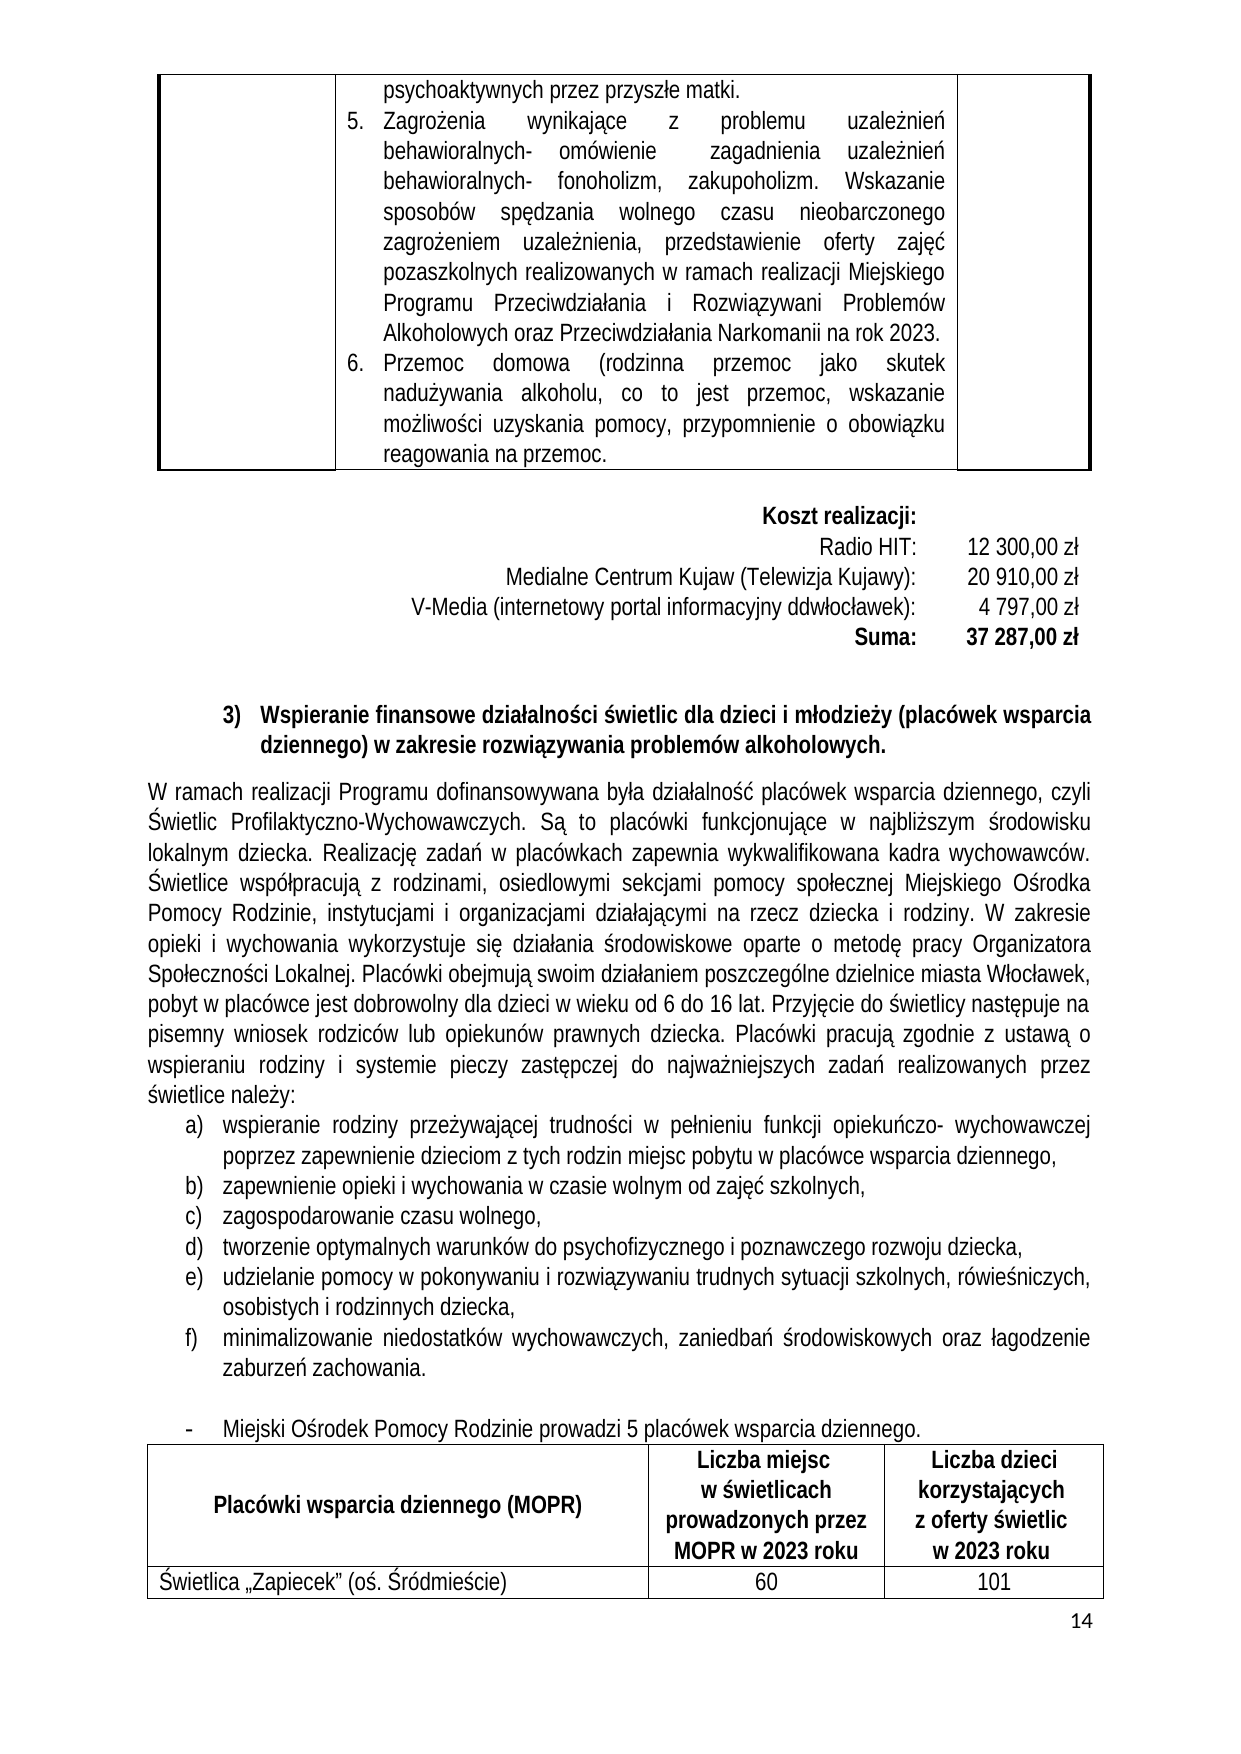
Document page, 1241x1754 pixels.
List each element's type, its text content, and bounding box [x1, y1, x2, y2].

table_cell 4 797,00 zł [928, 592, 1090, 622]
table_cell Radio HIT: [146, 531, 928, 562]
table_cell 37 287,00 zł [928, 623, 1090, 653]
list zagospodarowanie czasu wolnego, [185, 1201, 1093, 1230]
table_cell [161, 75, 335, 469]
table_cell [146, 74, 157, 469]
table_cell [958, 75, 1088, 469]
table_cell 60 [649, 1567, 884, 1597]
table_cell Świetlica „Zapiecek” (oś. Śródmieście) [148, 1567, 648, 1597]
table_cell Medialne Centrum Kujaw (Telewizja Kujawy): [146, 562, 928, 592]
table_cell 12 300,00 zł [928, 531, 1090, 562]
table_header Liczba miejsc w świetlicach prowadzonych przez MOPR w 2023 roku [649, 1445, 884, 1566]
text W ramach realizacji Programu dofinansowywana była działalność placówek wsparcia dziennego, czyli Świetlic Profilaktyczno-Wychowawczych. Są to placówki funkcjonujące w najbliższym środowisku lokalnym dziecka. Realizację zadań w placówkach zapewnia wykwalifikowana kadra wychowawców. Świetlice współpracują z rodzinami, osiedlowymi sekcjami pomocy społecznej Miejskiego Ośrodka Pomocy Rodzinie, instytucjami i organizacjami działającymi na rzecz dziecka i rodziny. W zakresie opieki i wychowania wykorzystuje się działania środowiskowe oparte o metodę pracy Organizatora Społeczności Lokalnej. Placówki obejmują swoim działaniem poszczególne dzielnice miasta Włocławek, pobyt w placówce jest dobrowolny dla dzieci w wieku od 6 do 16 lat. Przyjęcie do świetlicy następuje na pisemny wniosek rodziców lub opiekunów prawnych dziecka. Placówki pracują zgodnie z ustawą o wspieraniu rodziny i systemie pieczy zastępczej do najważniejszych zadań realizowanych przez świetlice należy: [148, 777, 1093, 1109]
table_cell 20 910,00 zł [928, 562, 1090, 592]
list udzielanie pomocy w pokonywaniu i rozwiązywaniu trudnych sytuacji szkolnych, rówieśniczych, osobistych i rodzinnych dziecka, [185, 1262, 1093, 1321]
table_cell [928, 470, 1090, 531]
list tworzenie optymalnych warunków do psychofizycznego i poznawczego rozwoju dziecka, [185, 1232, 1093, 1260]
table_cell psychoaktywnych przez przyszłe matki. Zagrożenia wynikające z problemu uzależnień behawioralnych- omówienie zagadnienia uzależnień behawioralnych- fonoholizm, zakupoholizm. Wskazanie sposobów spędzania wolnego czasu nieobarczonego zagrożeniem uzależnienia, przedstawienie oferty zajęć pozaszkolnych realizowanych w ramach realizacji Miejskiego Programu Przeciwdziałania i Rozwiązywani Problemów Alkoholowych oraz Przeciwdziałania Narkomanii na rok 2023. Przemoc domowa (rodzinna przemoc jako skutek nadużywania alkoholu, co to jest przemoc, wskazanie możliwości uzyskania pomocy, przypomnienie o obowiązku reagowania na przemoc. [336, 75, 957, 469]
table_header Placówki wsparcia dziennego (MOPR) [148, 1445, 648, 1566]
table_cell V-Media (internetowy portal informacyjny ddwłocławek): [146, 592, 928, 622]
list minimalizowanie niedostatków wychowawczych, zaniedbań środowiskowych oraz łagodzenie zaburzeń zachowania. [185, 1323, 1093, 1382]
table_cell 101 [885, 1567, 1103, 1597]
list Miejski Ośrodek Pomocy Rodzinie prowadzi 5 placówek wsparcia dziennego. [185, 1413, 1093, 1442]
list Wspieranie finansowe działalności świetlic dla dzieci i młodzieży (placówek wsparcia dziennego) w zakresie rozwiązywania problemów alkoholowych. [223, 700, 1093, 759]
table_cell Suma: [146, 623, 928, 653]
table_cell Koszt realizacji: [146, 469, 928, 531]
table_header Liczba dzieci korzystających z oferty świetlic w 2023 roku [885, 1445, 1103, 1566]
list wspieranie rodziny przeżywającej trudności w pełnieniu funkcji opiekuńczo- wychowawczej poprzez zapewnienie dzieciom z tych rodzin miejsc pobytu w placówce wsparcia dziennego, [185, 1110, 1093, 1169]
list zapewnienie opieki i wychowania w czasie wolnym od zajęć szkolnych, [185, 1171, 1093, 1200]
